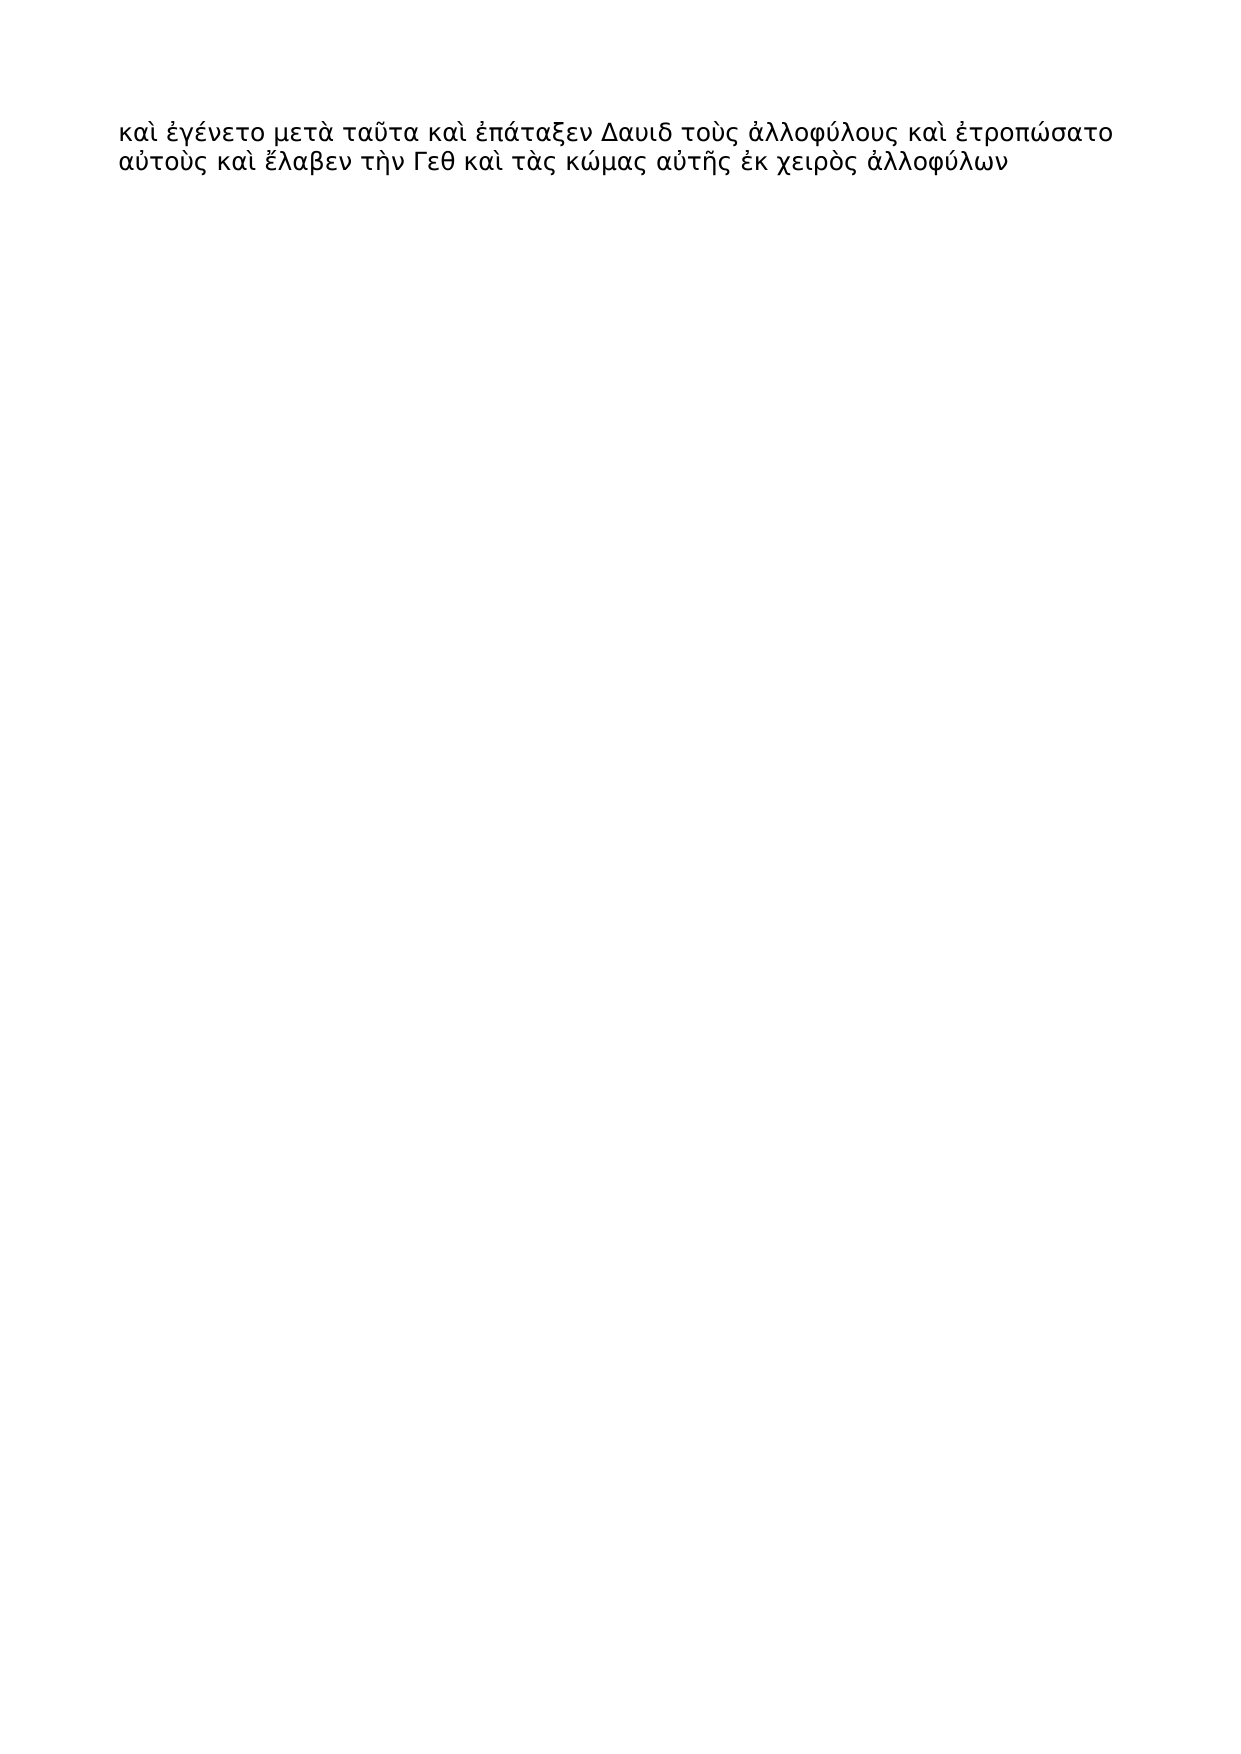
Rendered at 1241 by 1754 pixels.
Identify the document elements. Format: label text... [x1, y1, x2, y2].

text καὶ ἐγένετο μετὰ ταῦτα καὶ ἐπάταξεν Δαυιδ τοὺς ἀλλοφύλους καὶ ἐτροπώσατο αὐτοὺς καὶ ἔλαβεν τὴν Γεθ καὶ τὰς κώμας αὐτῆς ἐκ χειρὸς ἀλλοφύλων [118, 118, 1122, 176]
